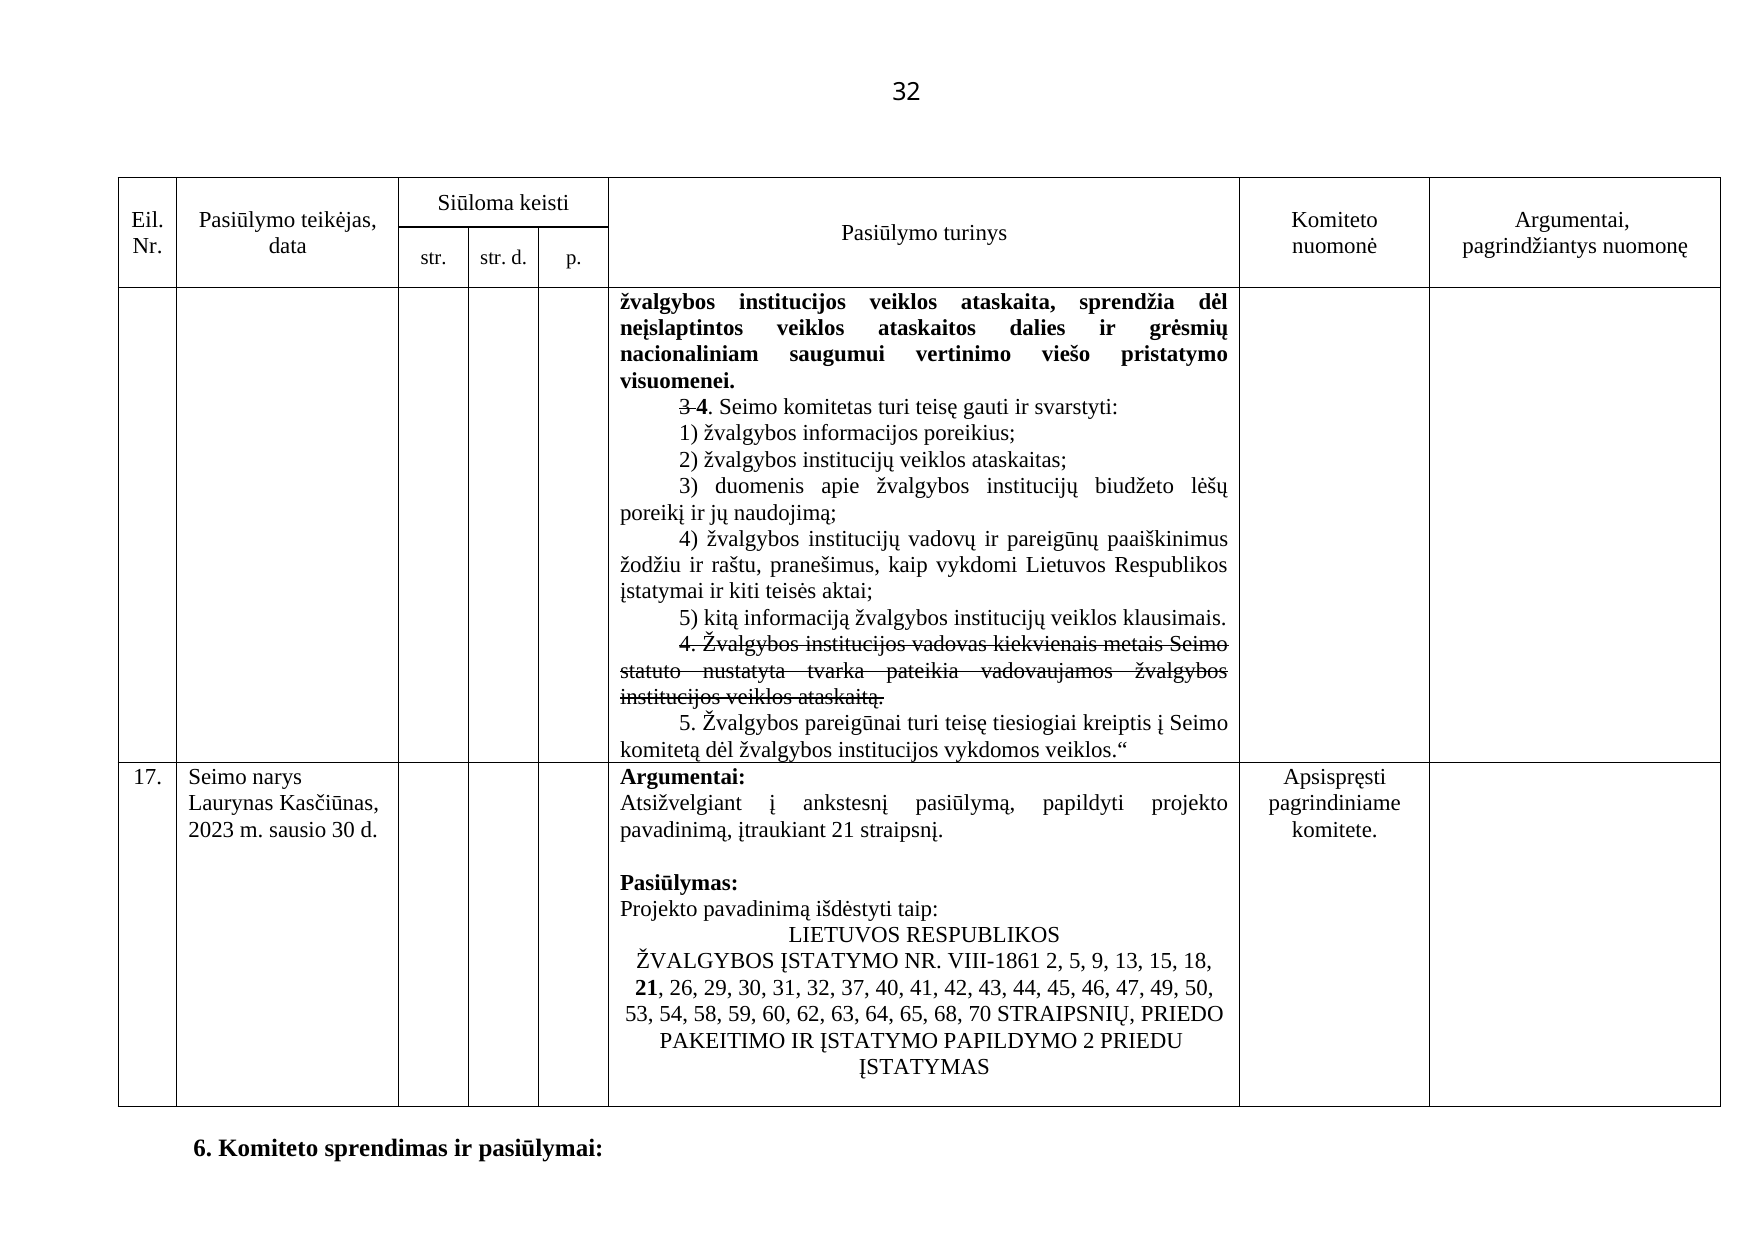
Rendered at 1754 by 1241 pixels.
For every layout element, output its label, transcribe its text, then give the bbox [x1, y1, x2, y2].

table_cell Seimo narys Laurynas Kasčiūnas, 2023 m. sausio 30 d. [177, 763, 398, 1106]
table_cell [539, 763, 608, 1106]
table_cell [119, 288, 176, 762]
table_cell str. [399, 228, 468, 287]
text 6. Komiteto sprendimas ir pasiūlymai: [118, 1133, 1695, 1162]
table_cell Apsispręsti pagrindiniame komitete. [1240, 763, 1429, 1106]
table_cell [399, 288, 468, 762]
table_cell [469, 763, 538, 1106]
table_header Pasiūlymo teikėjas, data [177, 178, 398, 287]
table_cell [539, 288, 608, 762]
table_header Komiteto nuomonė [1240, 178, 1429, 287]
table_header Eil. Nr. [119, 178, 176, 287]
table_cell str. d. [469, 228, 538, 287]
table_header Siūloma keisti [399, 178, 608, 226]
table_header Argumentai, pagrindžiantys nuomonę [1430, 178, 1720, 287]
table_cell [469, 288, 538, 762]
table_cell [1430, 763, 1720, 1106]
table_cell Argumentai: Atsižvelgiant į ankstesnį pasiūlymą, papildyti projekto pavadinimą, įtraukiant 21 straipsnį. Pasiūlymas: Projekto pavadinimą išdėstyti taip: LIETUVOS RESPUBLIKOS ŽVALGYBOS ĮSTATYMO NR. VIII-1861 2, 5, 9, 13, 15, 18, 21, 26, 29, 30, 31, 32, 37, 40, 41, 42, 43, 44, 45, 46, 47, 49, 50, 53, 54, 58, 59, 60, 62, 63, 64, 65, 68, 70 STRAIPSNIŲ, PRIEDO PAKEITIMO IR ĮSTATYMO PAPILDYMO 2 PRIEDU ĮSTATYMAS [609, 763, 1239, 1106]
table_cell žvalgybos institucijos veiklos ataskaita, sprendžia dėl neįslaptintos veiklos ataskaitos dalies ir grėsmių nacionaliniam saugumui vertinimo viešo pristatymo visuomenei. 3 4. Seimo komitetas turi teisę gauti ir svarstyti: 1) žvalgybos informacijos poreikius; 2) žvalgybos institucijų veiklos ataskaitas; 3) duomenis apie žvalgybos institucijų biudžeto lėšų poreikį ir jų naudojimą; 4) žvalgybos institucijų vadovų ir pareigūnų paaiškinimus žodžiu ir raštu, pranešimus, kaip vykdomi Lietuvos Respublikos įstatymai ir kiti teisės aktai; 5) kitą informaciją žvalgybos institucijų veiklos klausimais. 4. Žvalgybos institucijos vadovas kiekvienais metais Seimo statuto nustatyta tvarka pateikia vadovaujamos žvalgybos institucijos veiklos ataskaitą. 5. Žvalgybos pareigūnai turi teisę tiesiogiai kreiptis į Seimo komitetą dėl žvalgybos institucijos vykdomos veiklos.“ [609, 288, 1239, 762]
table_header Pasiūlymo turinys [609, 178, 1239, 287]
table_cell [1240, 288, 1429, 762]
table_cell [1430, 288, 1720, 762]
table_cell 17. [119, 763, 176, 1106]
table_cell p. [539, 228, 608, 287]
table_cell [177, 288, 398, 762]
table_cell [399, 763, 468, 1106]
